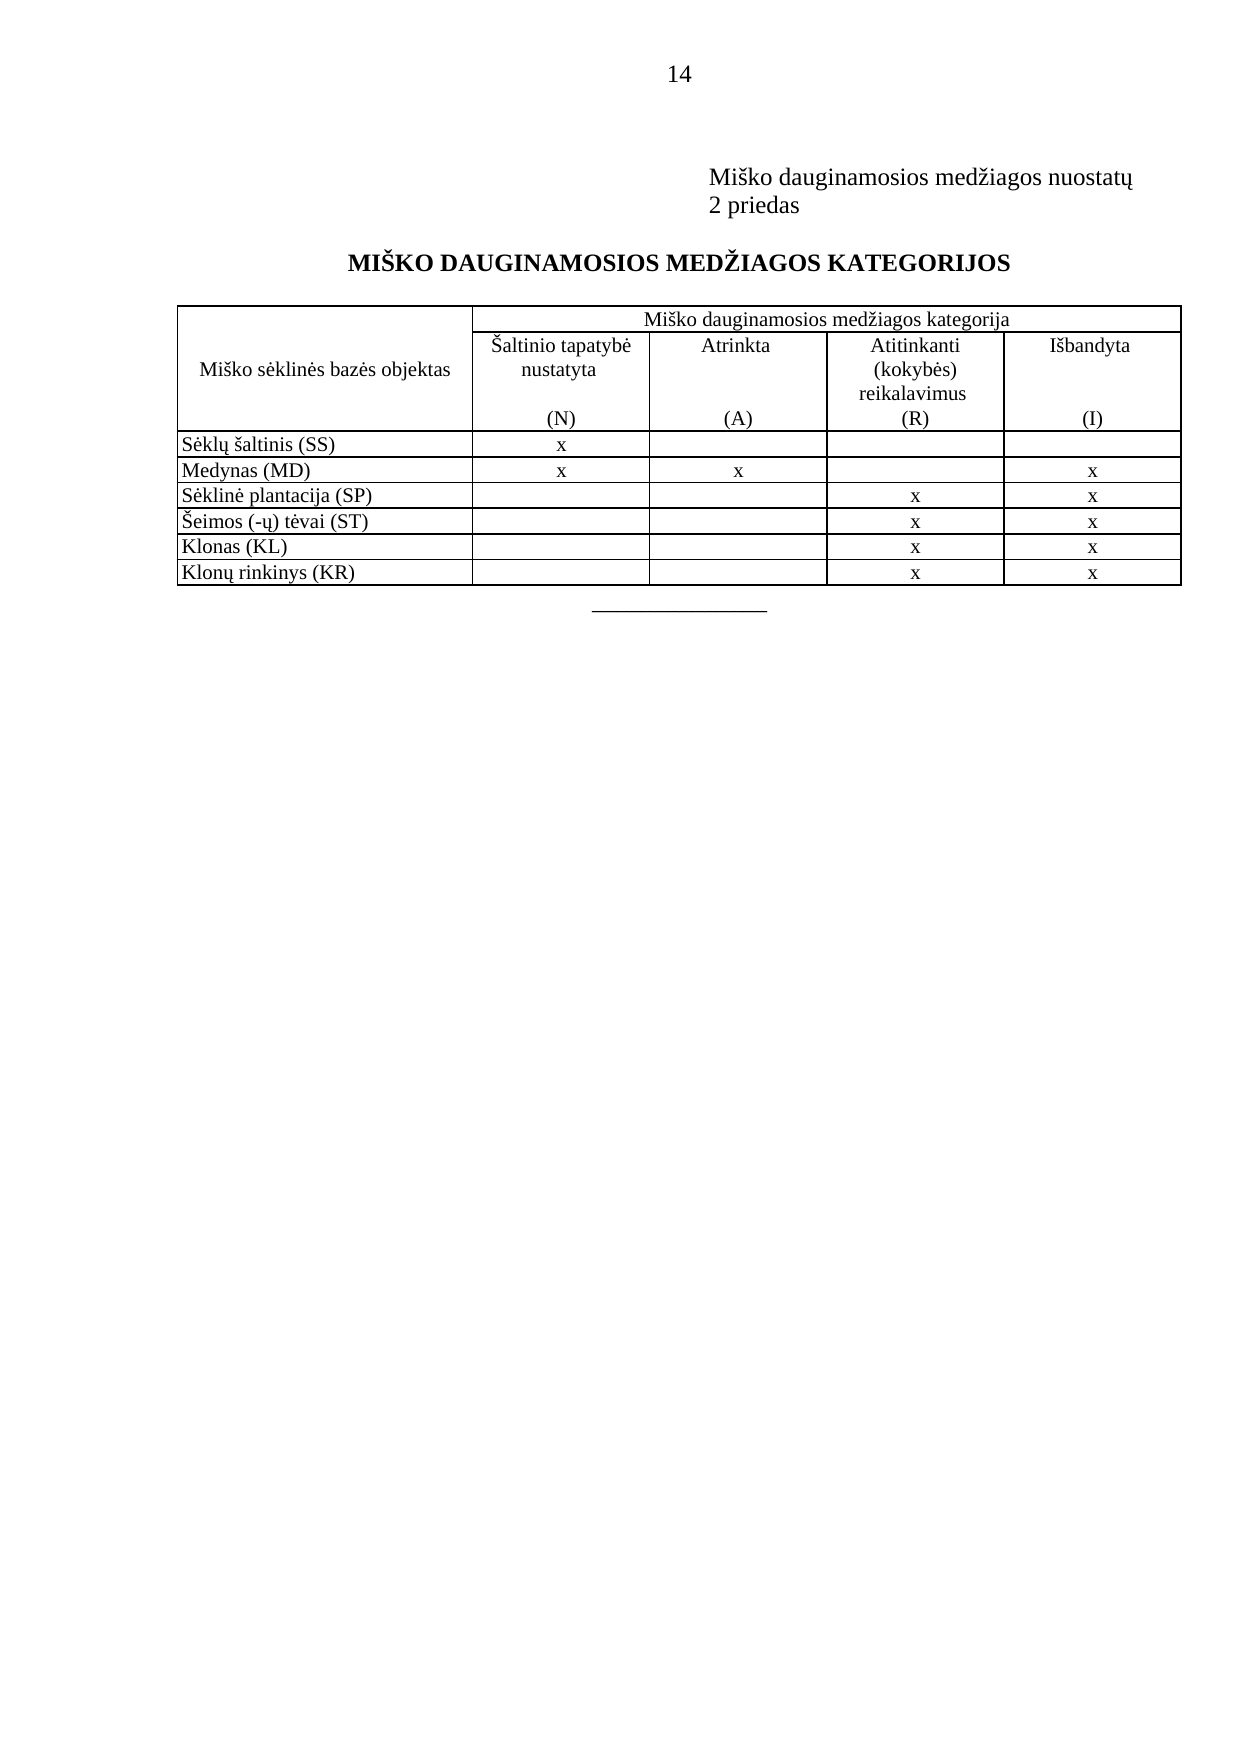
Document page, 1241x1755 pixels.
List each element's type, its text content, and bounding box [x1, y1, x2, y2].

table_cell [473, 483, 649, 507]
table_cell x [828, 535, 1003, 558]
table_cell [828, 458, 1003, 482]
table_cell Šaltinio tapatybė nustatyta [473, 333, 649, 405]
table_cell [650, 560, 826, 584]
table_cell x [650, 458, 826, 482]
table_cell x [828, 509, 1003, 533]
table_cell Klonas (KL) [178, 535, 472, 558]
table_cell [650, 509, 826, 533]
table_cell Sėklinė plantacija (SP) [178, 483, 472, 507]
text 2 priedas [177, 190, 1181, 219]
table_cell [828, 432, 1003, 456]
table_cell x [1005, 509, 1180, 533]
table_cell [473, 535, 649, 558]
table_cell x [1005, 458, 1180, 482]
table_cell Medynas (MD) [178, 458, 472, 482]
table_cell [650, 432, 826, 456]
table_cell x [1005, 560, 1180, 584]
table_cell Išbandyta [1005, 333, 1180, 405]
table_cell (N) [473, 405, 649, 430]
table_cell [473, 560, 649, 584]
table_cell (R) [828, 405, 1003, 430]
table_cell [650, 535, 826, 558]
table_cell Atitinkanti (kokybės) reikalavimus [828, 333, 1003, 405]
table_cell Atrinkta [650, 333, 826, 405]
table_cell x [473, 432, 649, 456]
table_header Miško sėklinės bazės objektas [178, 307, 472, 430]
table_cell x [828, 560, 1003, 584]
table_cell [1005, 432, 1180, 456]
text MIŠKO DAUGINAMOSIOS MEDŽIAGOS KATEGORIJOS [177, 248, 1181, 277]
table_cell x [473, 458, 649, 482]
table_cell Klonų rinkinys (KR) [178, 560, 472, 584]
text Miško dauginamosios medžiagos nuostatų [177, 162, 1181, 190]
table_cell (A) [650, 405, 826, 430]
table_cell (I) [1005, 405, 1180, 430]
table_cell [473, 509, 649, 533]
table_cell Sėklų šaltinis (SS) [178, 432, 472, 456]
table_header Miško dauginamosios medžiagos kategorija [473, 307, 1180, 331]
table_cell [650, 483, 826, 507]
table_cell Šeimos (-ų) tėvai (ST) [178, 509, 472, 533]
text ______________ [177, 586, 1181, 614]
table_cell x [828, 483, 1003, 507]
table_cell x [1005, 535, 1180, 558]
table_cell x [1005, 483, 1180, 507]
